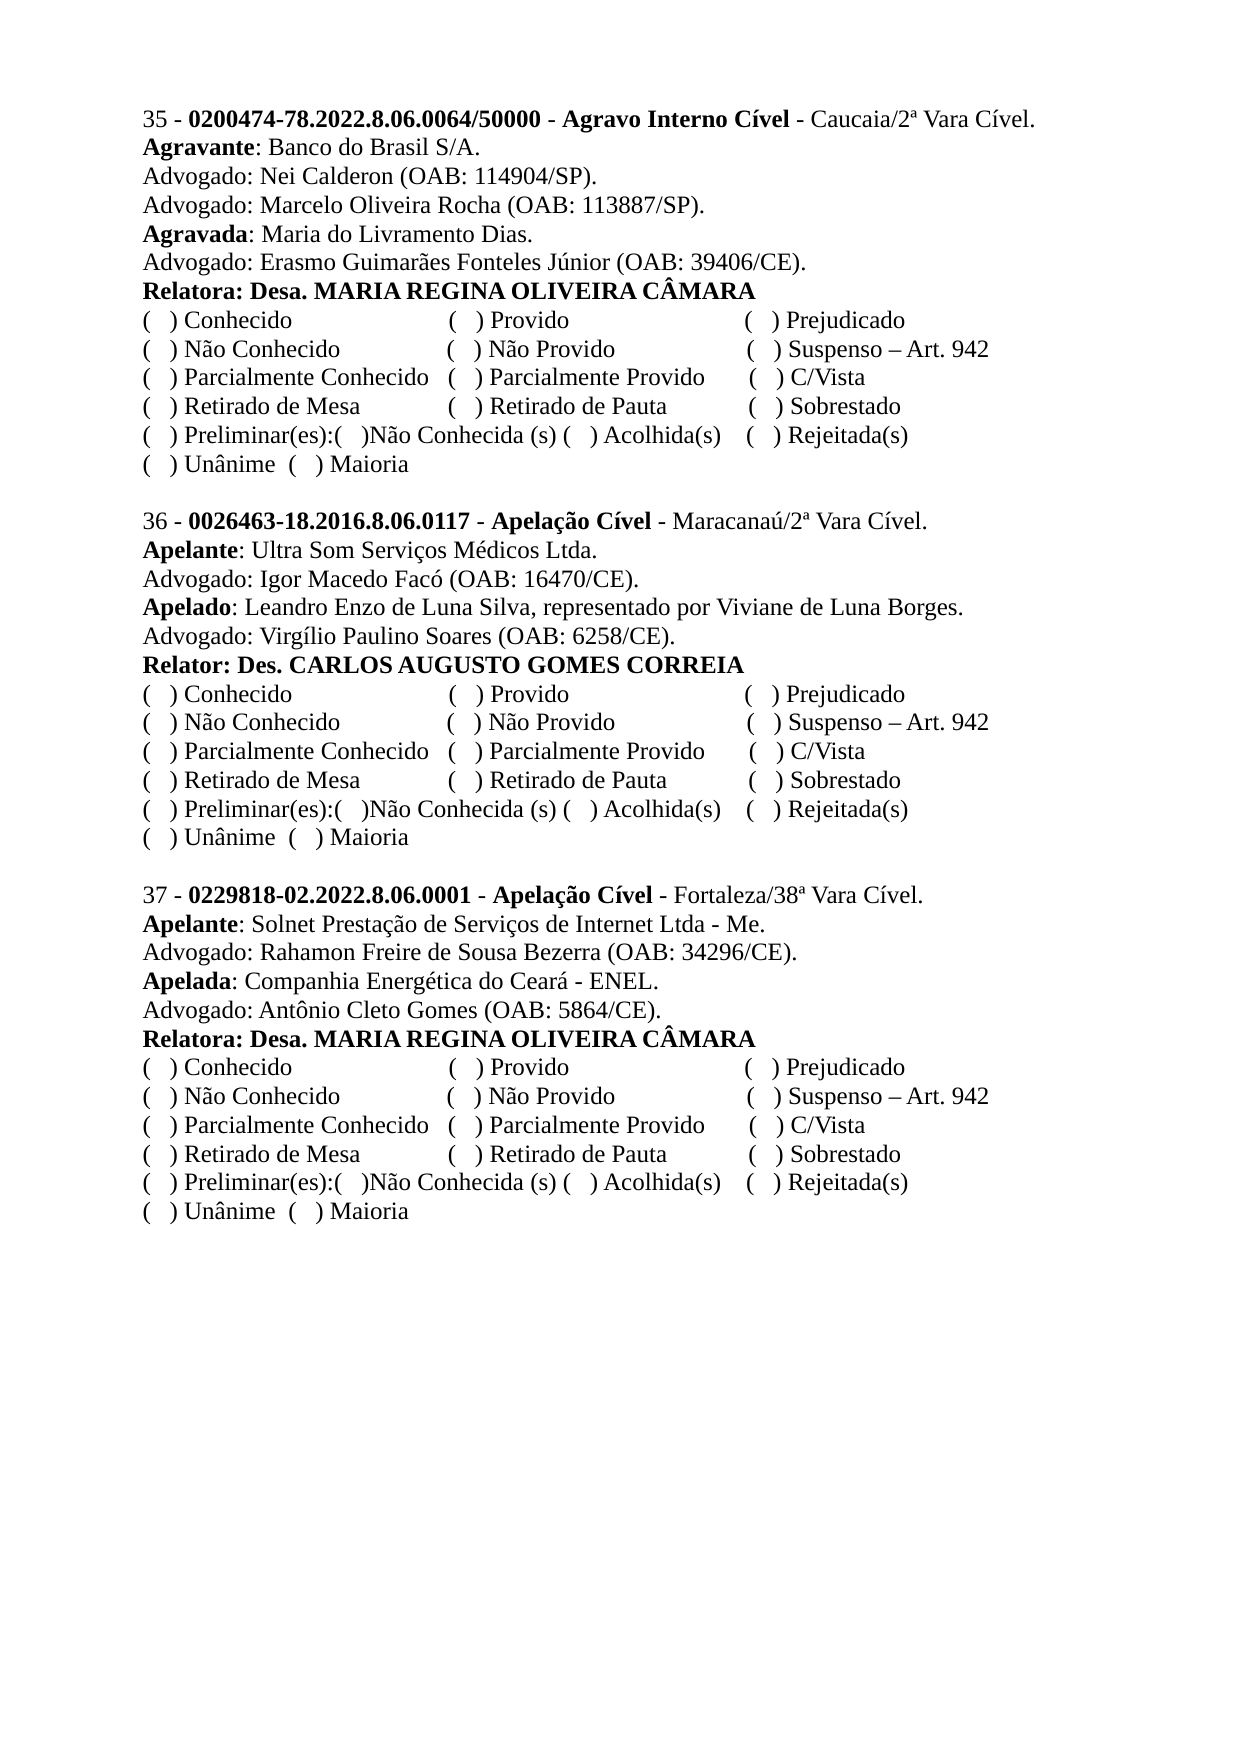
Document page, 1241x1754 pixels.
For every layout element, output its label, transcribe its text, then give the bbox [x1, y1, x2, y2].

text ( ) Parcialmente Conhecido ( ) Parcialmente Provido ( ) C/Vista [142, 1110, 1158, 1139]
text ( ) Conhecido ( ) Provido ( ) Prejudicado [142, 1052, 1141, 1081]
text Advogado: Antônio Cleto Gomes (OAB: 5864/CE). [142, 995, 1141, 1024]
text Relatora: Desa. MARIA REGINA OLIVEIRA CÂMARA [142, 276, 1141, 305]
text Advogado: Erasmo Guimarães Fonteles Júnior (OAB: 39406/CE). [142, 247, 1141, 276]
text Apelante: Solnet Prestação de Serviços de Internet Ltda - Me. [142, 909, 1141, 937]
text ( ) Preliminar(es):( )Não Conhecida (s) ( ) Acolhida(s) ( ) Rejeitada(s) [142, 1167, 1158, 1196]
text ( ) Não Conhecido ( ) Não Provido ( ) Suspenso – Art. 942 [142, 1081, 1158, 1110]
text Apelada: Companhia Energética do Ceará - ENEL. [142, 966, 1141, 995]
text Advogado: Nei Calderon (OAB: 114904/SP). [142, 161, 1141, 190]
text ( ) Conhecido ( ) Provido ( ) Prejudicado [142, 305, 1141, 334]
text ( ) Retirado de Mesa ( ) Retirado de Pauta ( ) Sobrestado [142, 391, 1158, 420]
text ( ) Unânime ( ) Maioria [142, 449, 1158, 477]
text 37 - 0229818-02.2022.8.06.0001 - Apelação Cível - Fortaleza/38ª Vara Cível. [142, 880, 1141, 909]
text ( ) Parcialmente Conhecido ( ) Parcialmente Provido ( ) C/Vista [142, 736, 1158, 765]
text Advogado: Rahamon Freire de Sousa Bezerra (OAB: 34296/CE). [142, 937, 1141, 966]
text Advogado: Igor Macedo Facó (OAB: 16470/CE). [142, 564, 1141, 592]
text Advogado: Virgílio Paulino Soares (OAB: 6258/CE). [142, 621, 1141, 650]
text ( ) Preliminar(es):( )Não Conhecida (s) ( ) Acolhida(s) ( ) Rejeitada(s) [142, 794, 1158, 822]
text Agravante: Banco do Brasil S/A. [142, 132, 1141, 161]
text ( ) Unânime ( ) Maioria [142, 1196, 1158, 1225]
text ( ) Não Conhecido ( ) Não Provido ( ) Suspenso – Art. 942 [142, 707, 1158, 736]
text Apelado: Leandro Enzo de Luna Silva, representado por Viviane de Luna Borges. [142, 592, 1141, 621]
text Agravada: Maria do Livramento Dias. [142, 219, 1141, 247]
text ( ) Preliminar(es):( )Não Conhecida (s) ( ) Acolhida(s) ( ) Rejeitada(s) [142, 420, 1158, 449]
text 36 - 0026463-18.2016.8.06.0117 - Apelação Cível - Maracanaú/2ª Vara Cível. [142, 506, 1141, 535]
text ( ) Retirado de Mesa ( ) Retirado de Pauta ( ) Sobrestado [142, 765, 1158, 794]
text ( ) Não Conhecido ( ) Não Provido ( ) Suspenso – Art. 942 [142, 334, 1158, 362]
text ( ) Unânime ( ) Maioria [142, 822, 1158, 851]
text Advogado: Marcelo Oliveira Rocha (OAB: 113887/SP). [142, 190, 1141, 219]
text Relator: Des. CARLOS AUGUSTO GOMES CORREIA [142, 650, 1141, 679]
text ( ) Retirado de Mesa ( ) Retirado de Pauta ( ) Sobrestado [142, 1139, 1158, 1167]
text ( ) Parcialmente Conhecido ( ) Parcialmente Provido ( ) C/Vista [142, 362, 1158, 391]
text ( ) Conhecido ( ) Provido ( ) Prejudicado [142, 679, 1141, 707]
text Apelante: Ultra Som Serviços Médicos Ltda. [142, 535, 1141, 564]
text 35 - 0200474-78.2022.8.06.0064/50000 - Agravo Interno Cível - Caucaia/2ª Vara Cível. [142, 104, 1141, 132]
text Relatora: Desa. MARIA REGINA OLIVEIRA CÂMARA [142, 1024, 1141, 1052]
